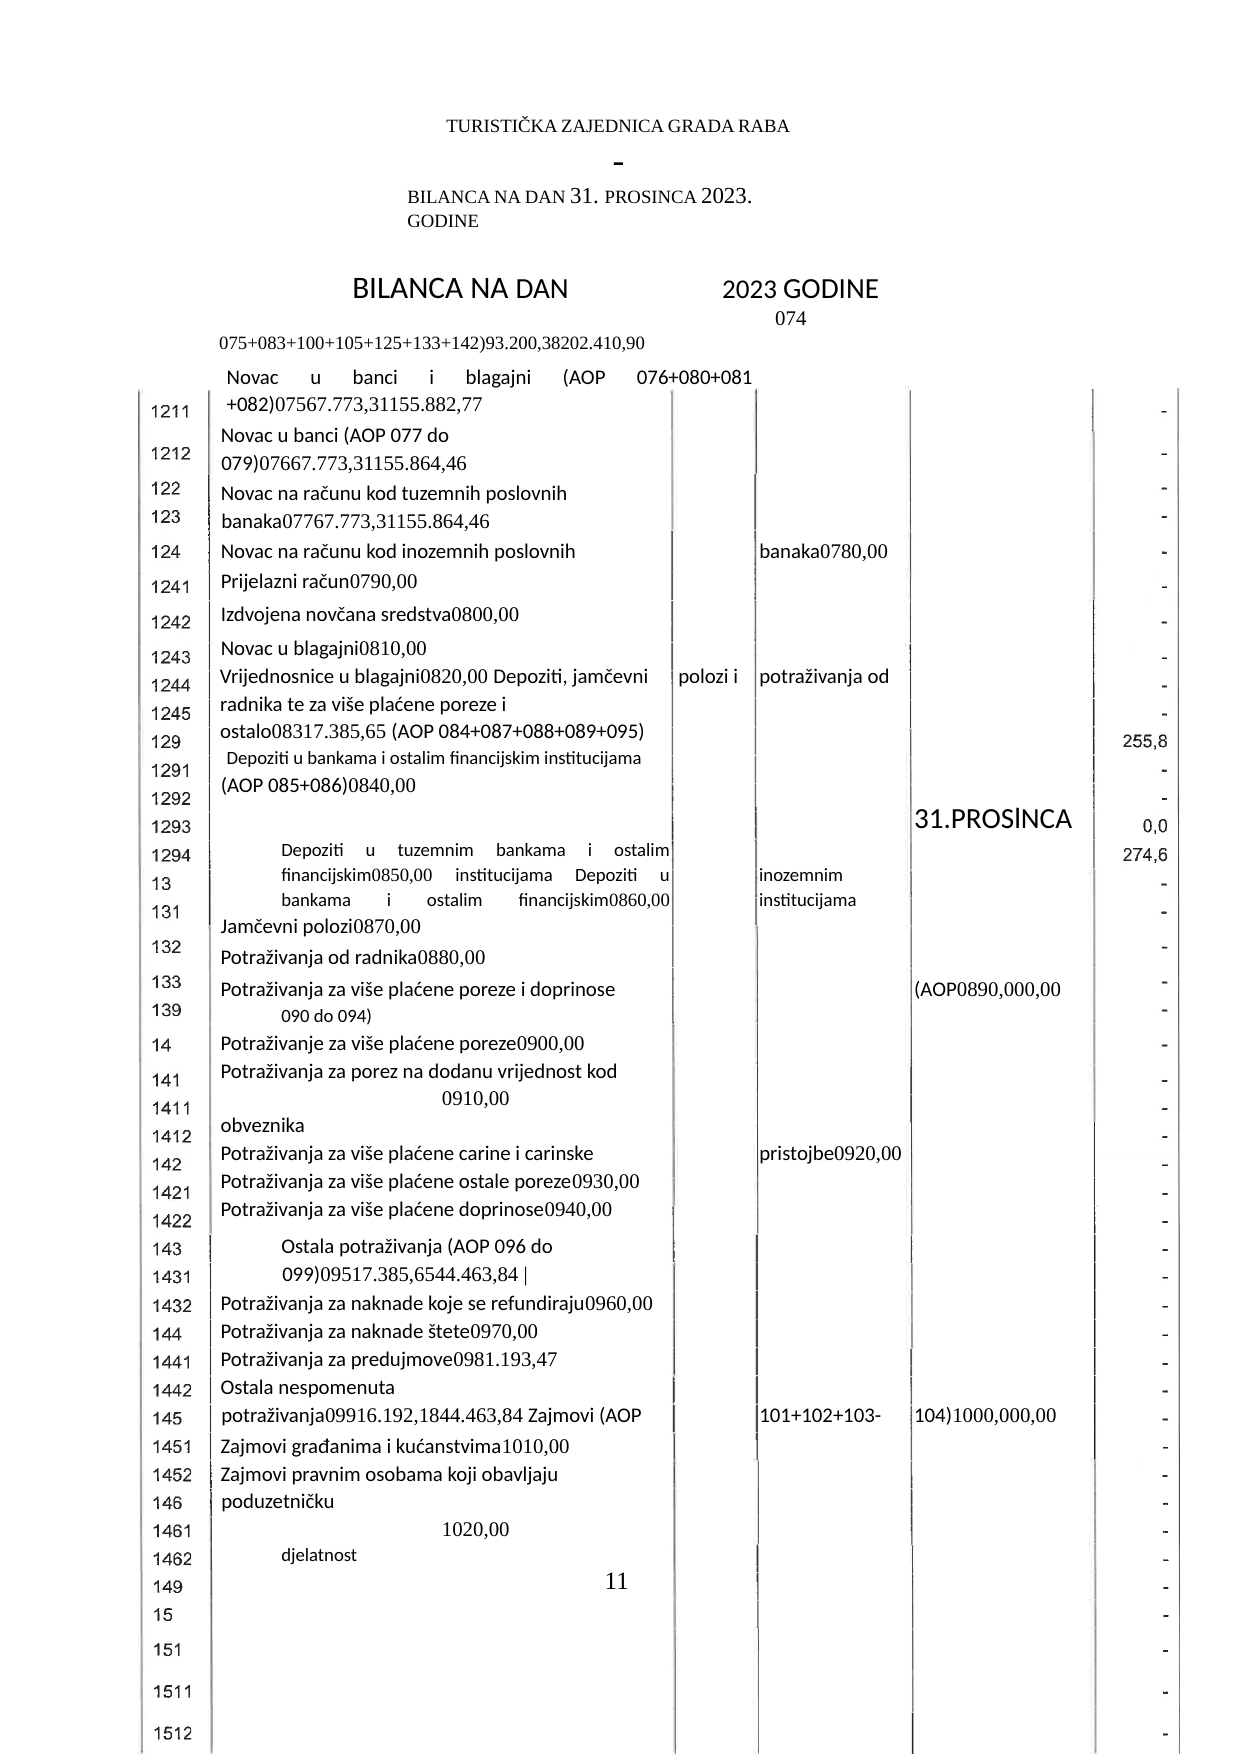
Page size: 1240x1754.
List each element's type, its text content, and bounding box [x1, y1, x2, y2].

subtitle [563, 800, 670, 836]
text [678, 480, 753, 533]
text [759, 914, 905, 939]
text [759, 480, 905, 533]
text [678, 601, 753, 627]
text [678, 747, 753, 769]
text 075+083+100+105+125+133+142)93.200,38202.410,90 [219, 332, 1081, 353]
text [678, 1346, 753, 1372]
text [759, 976, 905, 1002]
text [678, 1030, 753, 1055]
text [678, 944, 753, 970]
text [759, 944, 905, 970]
text [759, 635, 905, 661]
text Zajmovi pravnim osobama koji obavljaju poduzetničku [220, 1461, 670, 1514]
text [678, 914, 753, 939]
text [914, 422, 1081, 475]
text [678, 772, 753, 797]
text [759, 1234, 905, 1287]
text Novac u banci (AOP 077 do 079)07667.773,31155.864,46 [221, 422, 670, 475]
text 074 [670, 306, 911, 330]
text 1020,00 [213, 1517, 670, 1541]
text [759, 1197, 905, 1222]
text [678, 422, 753, 475]
text [759, 1517, 905, 1541]
text (AOP 085+086)0840,00 [221, 772, 670, 797]
text [678, 1290, 753, 1315]
text Prijelazni račun0790,00 [221, 569, 670, 594]
text Depoziti u tuzemnim bankama i ostalim financijskim0850,00 institucijama Depoziti u inozemnim bankama i ostalim financijskim0860,00 institucijama [678, 838, 753, 911]
text [678, 538, 753, 564]
text [678, 1140, 753, 1166]
text Novac na računu kod inozemnih poslovnih [221, 538, 670, 564]
text Potraživanja za više plaćene carine i carinske [220, 1140, 670, 1166]
text 0910,00 [213, 1086, 670, 1110]
subtitle [759, 800, 905, 836]
text [759, 1290, 905, 1315]
text [678, 1517, 753, 1541]
text [759, 1086, 905, 1110]
text [678, 1168, 753, 1194]
text Potraživanja za više plaćene ostale poreze0930,00 [220, 1168, 670, 1194]
text obveznika [220, 1112, 670, 1138]
text Novac na računu kod tuzemnih poslovnih banaka07767.773,31155.864,46 [221, 480, 670, 533]
text Vrijednosnice u blagajni0820,00 Depoziti, jamčevni polozi i potraživanja od radnika te za više plaćene poreze i ostalo08317.385,65 (AOP 084+087+088+089+095) [759, 663, 905, 744]
text Depoziti u tuzemnim bankama i ostalim financijskim0850,00 institucijama Depoziti u inozemnim bankama i ostalim financijskim0860,00 institucijama [213, 838, 670, 911]
text [678, 1433, 753, 1458]
text Potraživanja za predujmove0981.193,47 [220, 1346, 670, 1372]
text Novac u blagajni0810,00 [221, 635, 670, 661]
text Potraživanja za naknade štete0970,00 [220, 1318, 670, 1343]
text Zajmovi građanima i kućanstvima1010,00 [220, 1433, 670, 1458]
text Potraživanja za više plaćene poreze i doprinose [220, 976, 670, 1002]
text [678, 569, 753, 594]
subtitle 31.PROSlNCA [914, 800, 1081, 836]
text Ostala potraživanja (AOP 096 do 099)09517.385,6544.463,84 | [213, 1234, 670, 1287]
text [759, 772, 905, 797]
text [678, 1374, 753, 1427]
text Depoziti u bankama i ostalim financijskim institucijama [226, 747, 670, 769]
text Ostala nespomenuta potraživanja09916.192,1844.463,84 Zajmovi (AOP [220, 1374, 670, 1427]
text (AOP0890,000,00 [914, 976, 1089, 1002]
text Potraživanja za porez na dodanu vrijednost kod [220, 1058, 670, 1083]
text [759, 1030, 905, 1055]
text Vrijednosnice u blagajni0820,00 Depoziti, jamčevni polozi i potraživanja od radnika te za više plaćene poreze i ostalo08317.385,65 (AOP 084+087+088+089+095) [678, 663, 753, 744]
text [759, 422, 905, 475]
text [914, 480, 1081, 533]
text 090 do 094) [213, 1004, 670, 1027]
text pristojbe0920,00 [759, 1140, 905, 1166]
text 104)1000,000,00 [914, 1374, 1089, 1427]
text Potraživanje za više plaćene poreze0900,00 [220, 1030, 670, 1055]
text [678, 1197, 753, 1222]
text Potraživanja za više plaćene doprinose0940,00 [220, 1197, 670, 1222]
text [759, 1346, 905, 1372]
text Jamčevni polozi0870,00 [220, 914, 670, 939]
text [759, 601, 905, 627]
text [759, 747, 905, 769]
text [678, 976, 753, 1002]
text Vrijednosnice u blagajni0820,00 Depoziti, jamčevni polozi i potraživanja od radnika te za više plaćene poreze i ostalo08317.385,65 (AOP 084+087+088+089+095) [219, 663, 670, 744]
text djelatnost [213, 1543, 670, 1566]
text Izdvojena novčana sredstva0800,00 [221, 601, 670, 627]
text Depoziti u tuzemnim bankama i ostalim financijskim0850,00 institucijama Depoziti u inozemnim bankama i ostalim financijskim0860,00 institucijama [759, 838, 905, 911]
text [678, 635, 753, 661]
subtitle [678, 800, 753, 836]
text Depoziti u tuzemnim bankama i ostalim financijskim0850,00 institucijama Depoziti u inozemnim bankama i ostalim financijskim0860,00 institucijama [914, 838, 968, 911]
text Novac u banci i blagajni (AOP 076+080+081 +082)07567.773,31155.882,77 [226, 364, 1081, 417]
text [678, 1086, 753, 1110]
text [914, 1234, 1089, 1287]
text Potraživanja od radnika0880,00 [220, 944, 670, 970]
text Potraživanja za naknade koje se refundiraju0960,00 [220, 1290, 670, 1315]
text [759, 569, 905, 594]
text [678, 1318, 753, 1343]
text [678, 1234, 753, 1287]
text [759, 1318, 905, 1343]
text [759, 1168, 905, 1194]
text 101+102+103- [759, 1374, 905, 1427]
text [759, 1433, 905, 1458]
text banaka0780,00 [759, 538, 905, 564]
